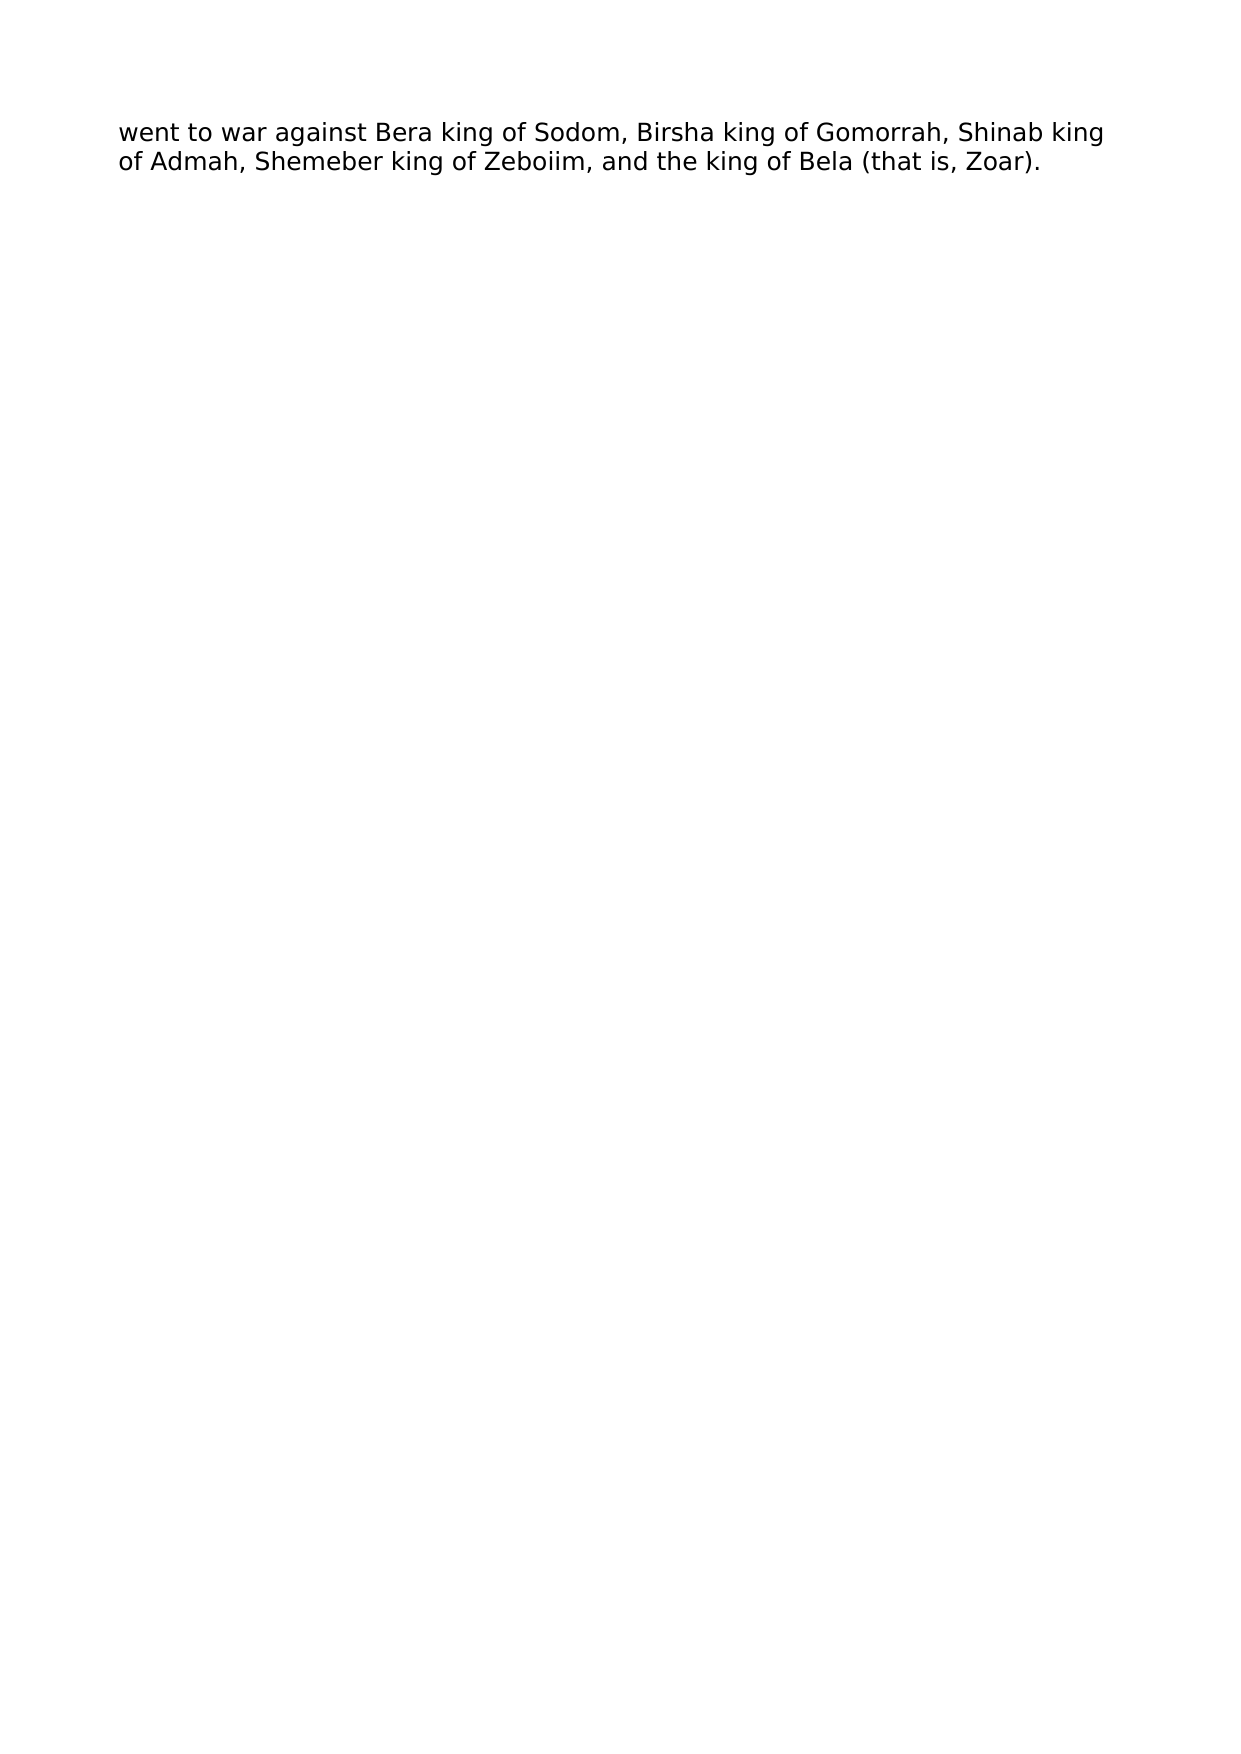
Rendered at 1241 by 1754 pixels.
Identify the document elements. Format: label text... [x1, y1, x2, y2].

text went to war against Bera king of Sodom, Birsha king of Gomorrah, Shinab king of Admah, Shemeber king of Zeboiim, and the king of Bela (that is, Zoar). [118, 118, 1122, 176]
